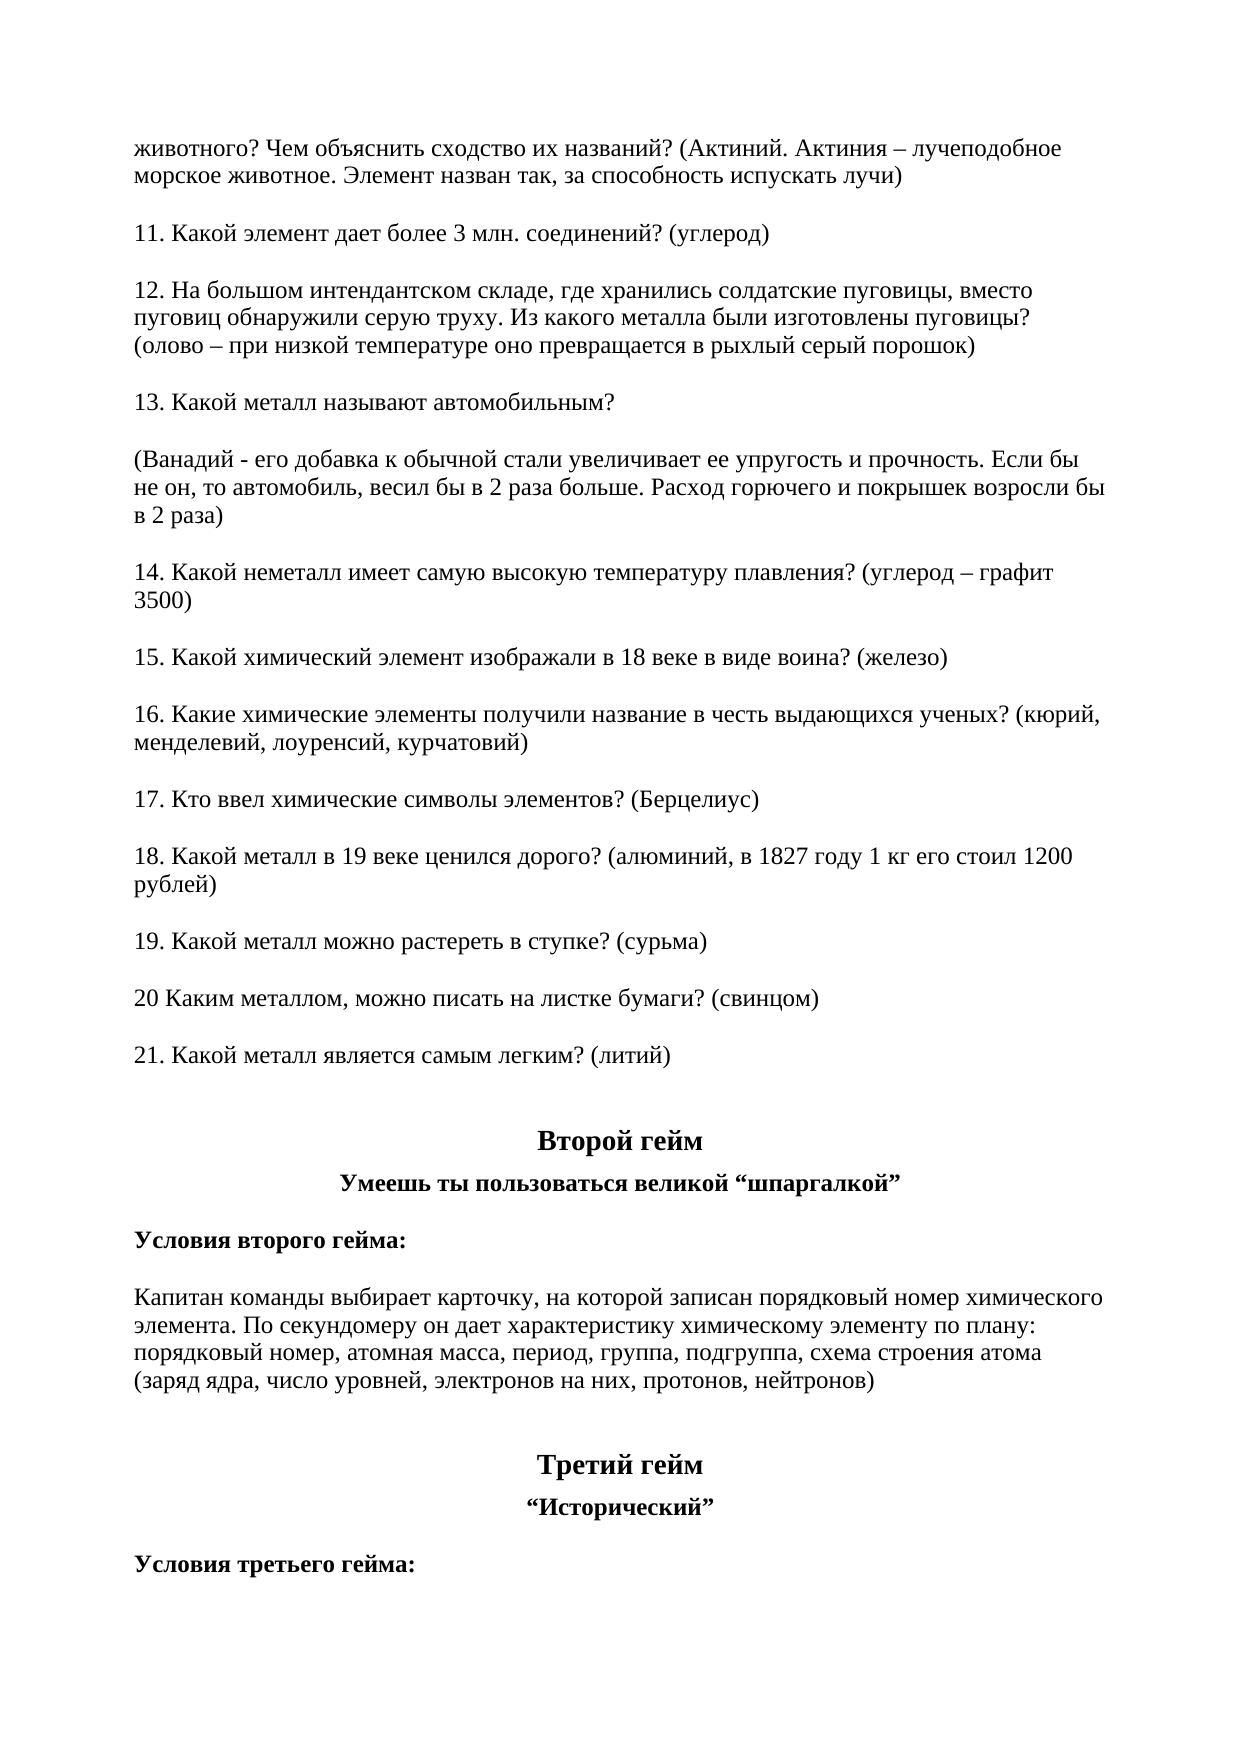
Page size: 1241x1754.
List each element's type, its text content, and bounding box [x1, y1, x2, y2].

table_header животного? Чем объяснить сходство их названий? (Актиний. Актиния – лучеподобное морское животное. Элемент назван так, за способность испускать лучи) 11. Какой элемент дает более 3 млн. соединений? (углерод) 12. На большом интендантском складе, где хранились солдатские пуговицы, вместо пуговиц обнаружили серую труху. Из какого металла были изготовлены пуговицы? (олово – при низкой температуре оно превращается в рыхлый серый порошок) 13. Какой металл называют автомобильным? (Ванадий - его добавка к обычной стали увеличивает ее упругость и прочность. Если бы не он, то автомобиль, весил бы в 2 раза больше. Расход горючего и покрышек возросли бы в 2 раза) 14. Какой неметалл имеет самую высокую температуру плавления? (углерод – графит 3500) 15. Какой химический элемент изображали в 18 веке в виде воина? (железо) 16. Какие химические элементы получили название в честь выдающихся ученых? (кюрий, менделевий, лоуренсий, курчатовий) 17. Кто ввел химические символы элементов? (Берцелиус) 18. Какой металл в 19 веке ценился дорого? (алюминий, в 1827 году 1 кг его стоил 1200 рублей) 19. Какой металл можно растереть в ступке? (сурьма) 20 Каким металлом, можно писать на листке бумаги? (свинцом) 21. Какой металл является самым легким? (литий) Второй гейм Умеешь ты пользоваться великой “шпаргалкой” Условия второго гейма: Капитан команды выбирает карточку, на которой записан порядковый номер химического элемента. По секундомеру он дает характеристику химическому элементу по плану: порядковый номер, атомная масса, период, группа, подгруппа, схема строения атома (заряд ядра, число уровней, электронов на них, протонов, нейтронов) Третий гейм “Исторический” Условия третьего гейма: [118, 118, 1122, 1623]
